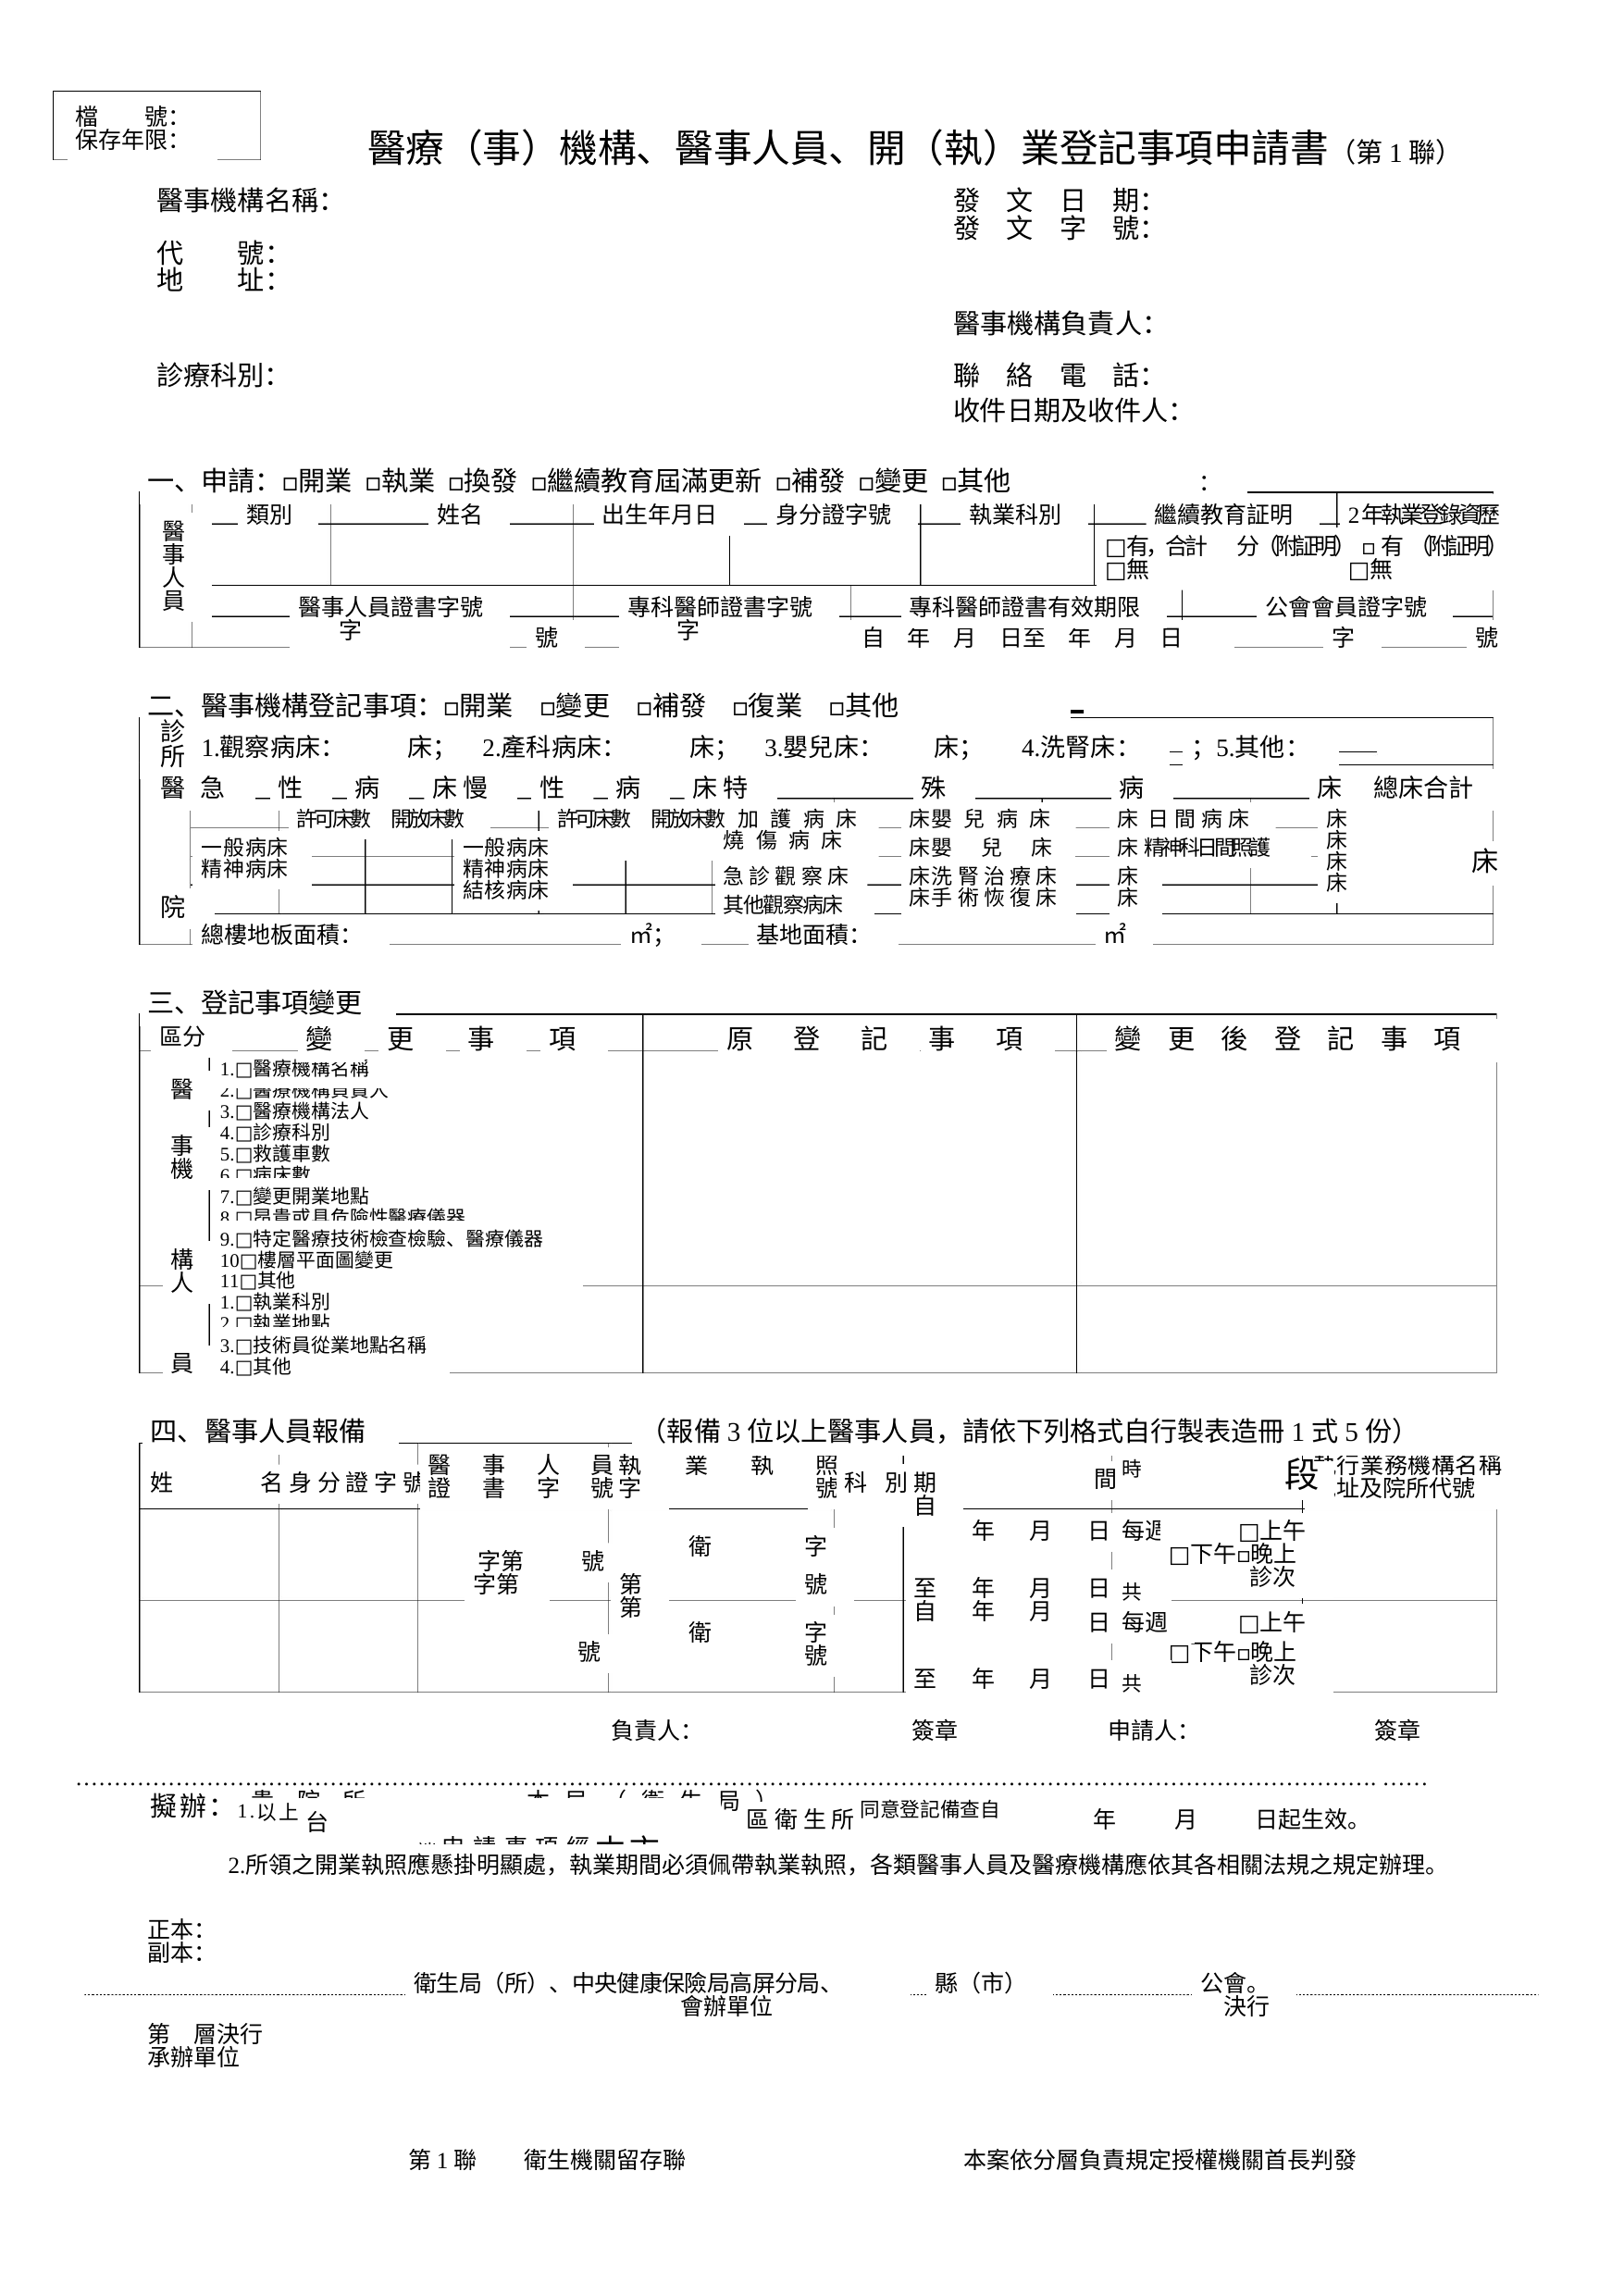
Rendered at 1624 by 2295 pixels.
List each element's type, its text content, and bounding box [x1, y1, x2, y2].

text 貴 院 所 本 局 （ 衛 生 局 ） [356, 1791, 537, 1798]
text 衛生機關留存聯 [524, 2151, 704, 2174]
text 院 [160, 896, 206, 922]
text 年 [972, 1601, 1013, 1624]
text 床 [1326, 874, 1362, 895]
text [913, 746, 925, 769]
text 號 自 年 月 日至 年 月 日 [839, 627, 1227, 651]
picture [332, 779, 347, 802]
text 一般病床 [463, 838, 564, 860]
text 號 [1475, 627, 1517, 651]
text 貴 院 所 本 局 （ 衛 生 局 ） [304, 1791, 350, 1798]
text 自 [914, 1495, 955, 1519]
text 號 字 [590, 1479, 661, 1502]
text 證 [428, 1479, 469, 1502]
text 更 [387, 1027, 438, 1054]
text 字 [804, 1623, 846, 1646]
text 字 [339, 620, 502, 643]
text 年 [972, 1578, 1013, 1601]
text 人 [170, 1272, 212, 1296]
text 專科醫師證書有效期限 [909, 597, 1159, 620]
text 4.洗腎床： [1022, 735, 1162, 763]
text □無 [1105, 559, 1229, 582]
text 事 [482, 1456, 524, 1479]
text 貴 院 所 本 局 （ 衛 生 局 ） [759, 1791, 1615, 1814]
text 繼續教育証明 [1154, 505, 1311, 527]
text 1.□醫療機構名稱 [220, 1059, 382, 1080]
text 總樓地板面積： [201, 924, 381, 948]
text 字 [676, 620, 831, 643]
text 醫 [170, 1079, 212, 1102]
text 床 慢 [432, 777, 509, 802]
text 精神病床 [463, 860, 564, 881]
text 收件日期及收件人： [953, 399, 1221, 427]
text 基地面積： [756, 924, 890, 948]
text 床 [1118, 867, 1154, 888]
text 事 [928, 1027, 980, 1054]
picture [1071, 717, 1494, 945]
text ： [1198, 472, 1239, 495]
text 登 [793, 1027, 845, 1054]
text 人 [537, 1456, 577, 1479]
text 8.□昂貴或具危險性醫療儀器 [220, 1208, 373, 1221]
picture [594, 779, 608, 802]
text 醫 [162, 521, 204, 544]
text 端 申 請 事 項 經 本 市 [645, 1837, 713, 1844]
text 4.□診療科別 [220, 1123, 401, 1144]
text 8.□昂貴或具危險性醫療儀器 [374, 1208, 486, 1221]
picture [390, 1013, 1497, 1373]
text 負責人： [611, 1720, 721, 1743]
text 醫 [428, 1456, 469, 1479]
text 號 [804, 1646, 846, 1669]
text 事 [170, 1135, 212, 1159]
text 2.□執業地點 [282, 1313, 304, 1327]
text 衛 [688, 1623, 730, 1646]
text 申請人： [1108, 1720, 1219, 1743]
text 所 [160, 746, 192, 769]
text 執 [750, 1456, 792, 1479]
text 字第 [473, 1574, 542, 1597]
text 診 [160, 721, 1062, 746]
text 年 [1093, 1810, 1134, 1833]
text 第 [619, 1575, 661, 1598]
text 燒 傷 病 床 [723, 831, 871, 852]
text 病 [354, 777, 401, 802]
text 日 每週 [1087, 1612, 1186, 1635]
text 本案依分層負責規定授權機關首長判發 [963, 2151, 1399, 2174]
text □有，合計 [1105, 536, 1229, 559]
text 11□其他 [220, 1272, 575, 1292]
text 號 [581, 1551, 623, 1574]
text 床 [1326, 810, 1362, 831]
text 字 [1332, 627, 1373, 651]
text 字第 [477, 1551, 542, 1574]
text 1.觀察病床： [201, 735, 366, 763]
text 簽章 [911, 1720, 975, 1743]
text 貴 院 所 本 局 （ 衛 生 局 ） [723, 1791, 761, 1802]
text 貴 院 所 本 局 （ 衛 生 局 ） [570, 1791, 623, 1798]
text 聯 絡 電 話： [953, 364, 1193, 391]
text 年 [972, 1521, 1013, 1544]
text 2.□醫療機構負責人 [220, 1080, 401, 1101]
text 名 身 分 證 字 號 [261, 1472, 420, 1495]
text 診療科別： [156, 364, 316, 391]
text 3.□醫療機構法人 [220, 1101, 401, 1123]
text 床 日 間 病 床 [1118, 810, 1268, 831]
text 床 精神科日間照護 [1118, 838, 1303, 860]
text 身分證字號 [775, 505, 910, 528]
text 月 [1030, 1669, 1071, 1692]
text 會辦單位 [680, 1997, 903, 2020]
text 區分 [159, 1026, 224, 1049]
text 姓名 [437, 505, 502, 528]
text 月 [1030, 1578, 1071, 1601]
text 號 [577, 1643, 619, 1666]
text 至 [914, 1669, 955, 1692]
text 地 [156, 269, 207, 296]
text 病 [616, 777, 663, 802]
text 字 [804, 1536, 846, 1559]
text 床 特 [692, 777, 769, 802]
text 床； 2.產科病床： [407, 735, 648, 763]
text 字 [537, 1479, 577, 1502]
text 簽章 [1374, 1720, 1438, 1743]
picture [53, 91, 261, 160]
text 9.□特定醫療技術檢查檢驗、醫療儀器 [220, 1229, 575, 1250]
text 號 [816, 1479, 837, 1502]
text 保存年限： [76, 130, 209, 153]
text 間 時 [1094, 1470, 1164, 1493]
picture [670, 779, 684, 802]
text 病 [1119, 777, 1165, 802]
text 10□樓層平面圖變更 [220, 1250, 575, 1272]
text 構 [170, 1249, 212, 1272]
text 副本： [147, 1942, 235, 1966]
text 四、醫事人員報備 [151, 1420, 391, 1446]
text 床 [1326, 852, 1362, 874]
picture [139, 1443, 1160, 1693]
text 執行業務機構名稱 [1329, 1456, 1520, 1479]
text 類別 [246, 505, 311, 528]
text 人 [162, 567, 204, 590]
text 精神病床 [201, 860, 304, 881]
picture [1382, 590, 1494, 648]
text 變 更 後 登 記 事 項 [1114, 1027, 1502, 1054]
text □無 [1348, 559, 1567, 582]
text 床 [1471, 850, 1523, 877]
text 床嬰 [910, 838, 968, 859]
text 2.□執業地點 [305, 1313, 575, 1334]
text 2.□執業地點 [220, 1313, 265, 1327]
text ；5.其他： [1191, 735, 1331, 763]
text 公會會員證字號 [1265, 597, 1445, 620]
text 4.□其他 [220, 1357, 441, 1378]
text 床 [1317, 777, 1363, 802]
text 項 [996, 1027, 1048, 1054]
text 月 [1174, 1810, 1216, 1833]
text 承辦單位 [147, 2047, 281, 2070]
text 2.□執業地點 [266, 1313, 281, 1327]
picture [866, 1456, 1497, 1693]
text 專科醫師證書字號 [627, 597, 831, 620]
text ……………………………………………………………………………………………………………………………………………………. …… [75, 1765, 1615, 1791]
text 月 [1030, 1601, 1071, 1624]
text [656, 746, 681, 771]
text 員 [170, 1354, 212, 1377]
text ㎡ [1103, 924, 1145, 948]
text 項 [549, 1027, 600, 1054]
text 急 診 觀 察 床 [723, 867, 860, 887]
text 衛生局（所）、中央健康保險局高屏分局、 [414, 1974, 903, 1997]
text 6.□病床數 [257, 1165, 297, 1178]
text 檔 號： [76, 106, 209, 130]
text 醫事機構負責人： [953, 312, 1194, 339]
text 分（附証明） □ 有 （附証明） [1237, 536, 1567, 559]
picture [1071, 710, 1085, 713]
text 號 [804, 1575, 846, 1598]
text 縣（市） [935, 1974, 1045, 1997]
text 變 [305, 1027, 357, 1054]
text 3.□技術員從業地點名稱 [220, 1335, 441, 1357]
text 床； 3.嬰兒床： [689, 735, 905, 763]
text 出生年月日 [601, 505, 736, 528]
text 員 執 [590, 1456, 661, 1479]
text 月 [1030, 1521, 1071, 1544]
text 床； [934, 737, 1005, 762]
text □上午 [1238, 1612, 1326, 1634]
text 床 [1326, 831, 1362, 852]
picture [139, 717, 289, 945]
text 其他觀察病床 [723, 896, 866, 917]
text 照 [816, 1456, 858, 1479]
text 址： [238, 269, 316, 296]
text 第 [619, 1598, 661, 1621]
text 日起生效。 [1256, 1810, 1389, 1833]
picture [365, 1026, 378, 1051]
text 年 [972, 1669, 1013, 1692]
text 2年執業登錄資歷 [1348, 502, 1540, 527]
text 段 [1284, 1470, 1326, 1493]
text 床 [1118, 888, 1154, 910]
text 1.□執業科別 [220, 1292, 575, 1313]
text 許可床數 開放床數 加 護 病 床 [557, 810, 871, 831]
text ㎡； [629, 924, 693, 948]
picture [777, 771, 1111, 945]
picture [1167, 590, 1323, 648]
text 發 文 日 期： [953, 189, 1193, 217]
text 衛 [688, 1536, 730, 1559]
text 6.□病床數 [297, 1165, 401, 1178]
text 機 [170, 1159, 212, 1182]
text 二、醫事機構登記事項：□開業 □變更 □補發 □復業 □其他 [147, 694, 1062, 721]
text 總床合計 [1373, 777, 1494, 802]
text 醫療（事）機構、醫事人員、開（執）業登記事項申請書（第 1 聯） [367, 131, 1615, 170]
text 號 [535, 627, 576, 651]
text 號： [238, 242, 316, 269]
text 事 [162, 544, 204, 567]
picture [215, 839, 749, 945]
picture [139, 1013, 212, 1373]
text 床手 術 恢 復 床 [910, 888, 1068, 910]
text （報備 3 位以上醫事人員，請依下列格式自行製表造冊 1 式 5 份） [639, 1417, 1524, 1447]
text 兒 [981, 838, 1018, 859]
text 醫 急 [160, 777, 247, 802]
text 姓 [151, 1472, 192, 1495]
text 地址及院所代號 [1313, 1479, 1520, 1502]
text 日 共 [1087, 1578, 1163, 1601]
text 擬辦：1.以上 台 [151, 1806, 713, 1837]
text 許可床數 開放床數 [297, 810, 482, 831]
text 執業科別 [969, 505, 1080, 528]
text 性 [539, 777, 586, 802]
text 端 申 請 事 項 經 本 市 [570, 1837, 609, 1844]
text 殊 [922, 777, 967, 802]
text 日 共 [1087, 1669, 1163, 1692]
text 記 [861, 1027, 912, 1054]
text □下午□晚上 [1169, 1643, 1325, 1666]
picture [490, 779, 549, 831]
text 床 [1031, 838, 1068, 859]
text 正本： [147, 1919, 235, 1942]
text 事 [467, 1027, 519, 1054]
text 第 層決行 [147, 2024, 281, 2047]
text 業 [685, 1456, 726, 1479]
text □下午□晚上 [1169, 1544, 1326, 1568]
text 診次 [1249, 1568, 1326, 1591]
text 醫事機構名稱： [156, 189, 370, 217]
text 性 [278, 777, 324, 802]
text □上午 [1238, 1521, 1326, 1544]
picture [232, 1026, 298, 1051]
text 三、登記事項變更 [147, 991, 388, 1018]
text 結核病床 [463, 881, 564, 903]
text 員 [162, 590, 204, 614]
text 日 每週 [1087, 1521, 1160, 1544]
text 書 [482, 1479, 524, 1502]
text 診次 [1249, 1666, 1325, 1689]
text 代 [156, 242, 207, 269]
text 床洗 腎 治 療 床 [910, 867, 1068, 888]
text 自 [914, 1601, 955, 1624]
text 公會。 [1200, 1974, 1288, 1997]
text 2.所領之開業執照應懸掛明顯處，執業期間必須佩帶執業執照，各類醫事人員及醫療機構應依其各相關法規之規定辦理。 [228, 1853, 1615, 1879]
text 醫事人員證書字號 [298, 597, 502, 620]
picture [1247, 491, 1494, 527]
text 端 申 請 事 項 經 本 市 [416, 1837, 452, 1844]
picture [409, 779, 424, 802]
text 床嬰 兒 病 床 [910, 810, 1068, 831]
text 6.□病床數 [220, 1165, 264, 1178]
picture [139, 491, 1146, 648]
text 區 衛 生 所 同意登記備查自 [746, 1810, 1049, 1833]
text 7.□變更開業地點 [220, 1186, 486, 1208]
text 第 1 聯 [408, 2149, 496, 2174]
text [374, 746, 400, 769]
text 至 [914, 1578, 955, 1601]
text 一、申請：□開業 □執業 □換發 □繼續教育屆滿更新 □補發 □變更 □其他 [147, 469, 1190, 496]
text 科 別 期 [845, 1472, 955, 1495]
text 一般病床 [201, 838, 304, 860]
text 原 [726, 1027, 777, 1054]
text 發 文 字 號： [953, 217, 1193, 243]
text 決行 [1223, 1997, 1288, 2020]
text 5.□救護車數 [220, 1144, 401, 1165]
